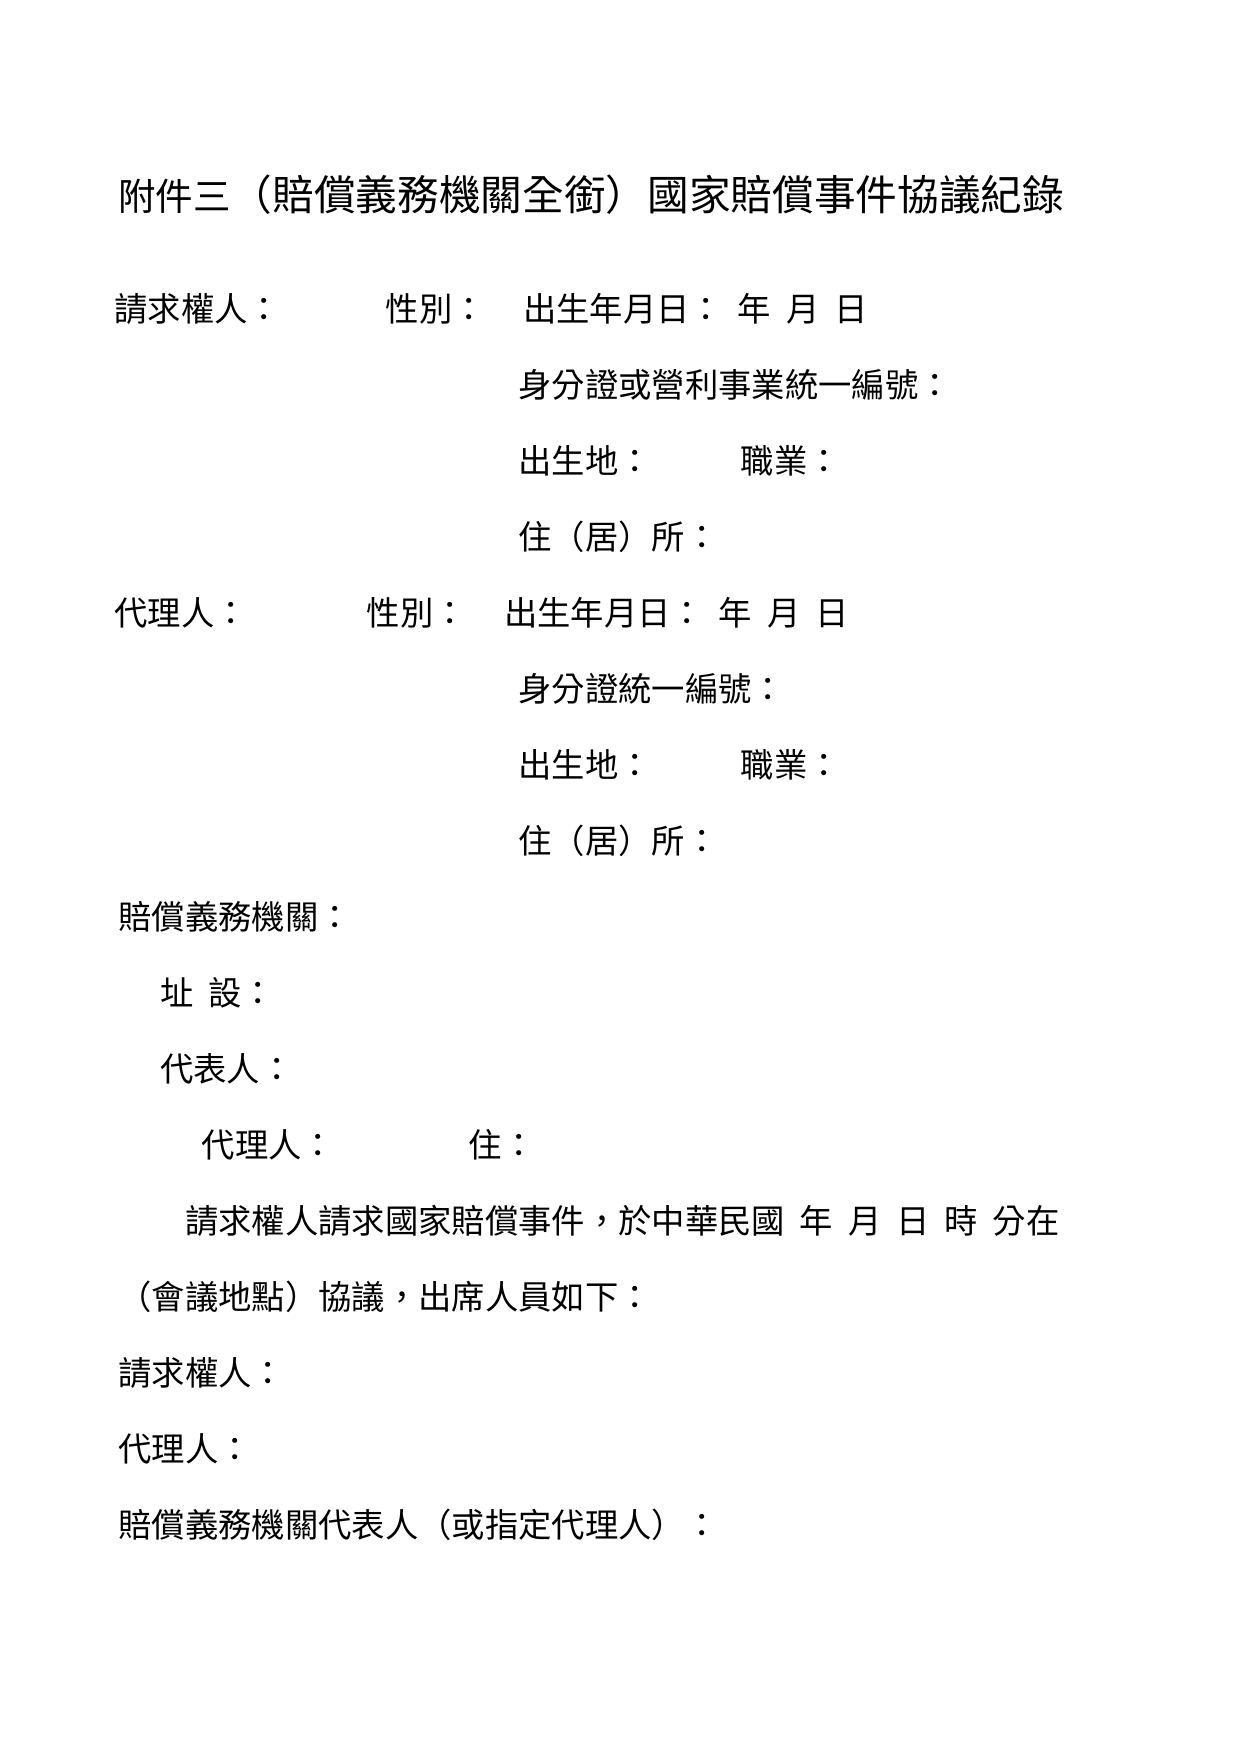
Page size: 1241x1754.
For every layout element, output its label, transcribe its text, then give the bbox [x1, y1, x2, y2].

text 代理人： [118, 1409, 1122, 1485]
text 代理人： 住： [118, 1105, 1122, 1181]
text 址 設： [118, 953, 1122, 1029]
text 賠償義務機關： [118, 877, 1122, 953]
text 代表人： [118, 1029, 1122, 1105]
text 出生地： 職業： [518, 421, 1122, 497]
text 住（居）所： [518, 497, 1122, 573]
text 附件三（賠償義務機關全銜）國家賠償事件協議紀錄 [118, 154, 1122, 231]
text 身分證或營利事業統一編號： [518, 344, 1122, 421]
text 請求權人請求國家賠償事件，於中華民國 年 月 日 時 分在（會議地點）協議，出席人員如下： [118, 1181, 1122, 1333]
text 出生地： 職業： [518, 725, 1122, 801]
text 住（居）所： [518, 801, 1122, 877]
text 請求權人： 性別： 出生年月日： 年 月 日 [114, 268, 1122, 344]
text 代理人： 性別： 出生年月日： 年 月 日 [114, 573, 1122, 649]
text 身分證統一編號： [518, 649, 1122, 725]
text 賠償義務機關代表人（或指定代理人）： [118, 1485, 1122, 1561]
text 請求權人： [118, 1333, 1122, 1409]
